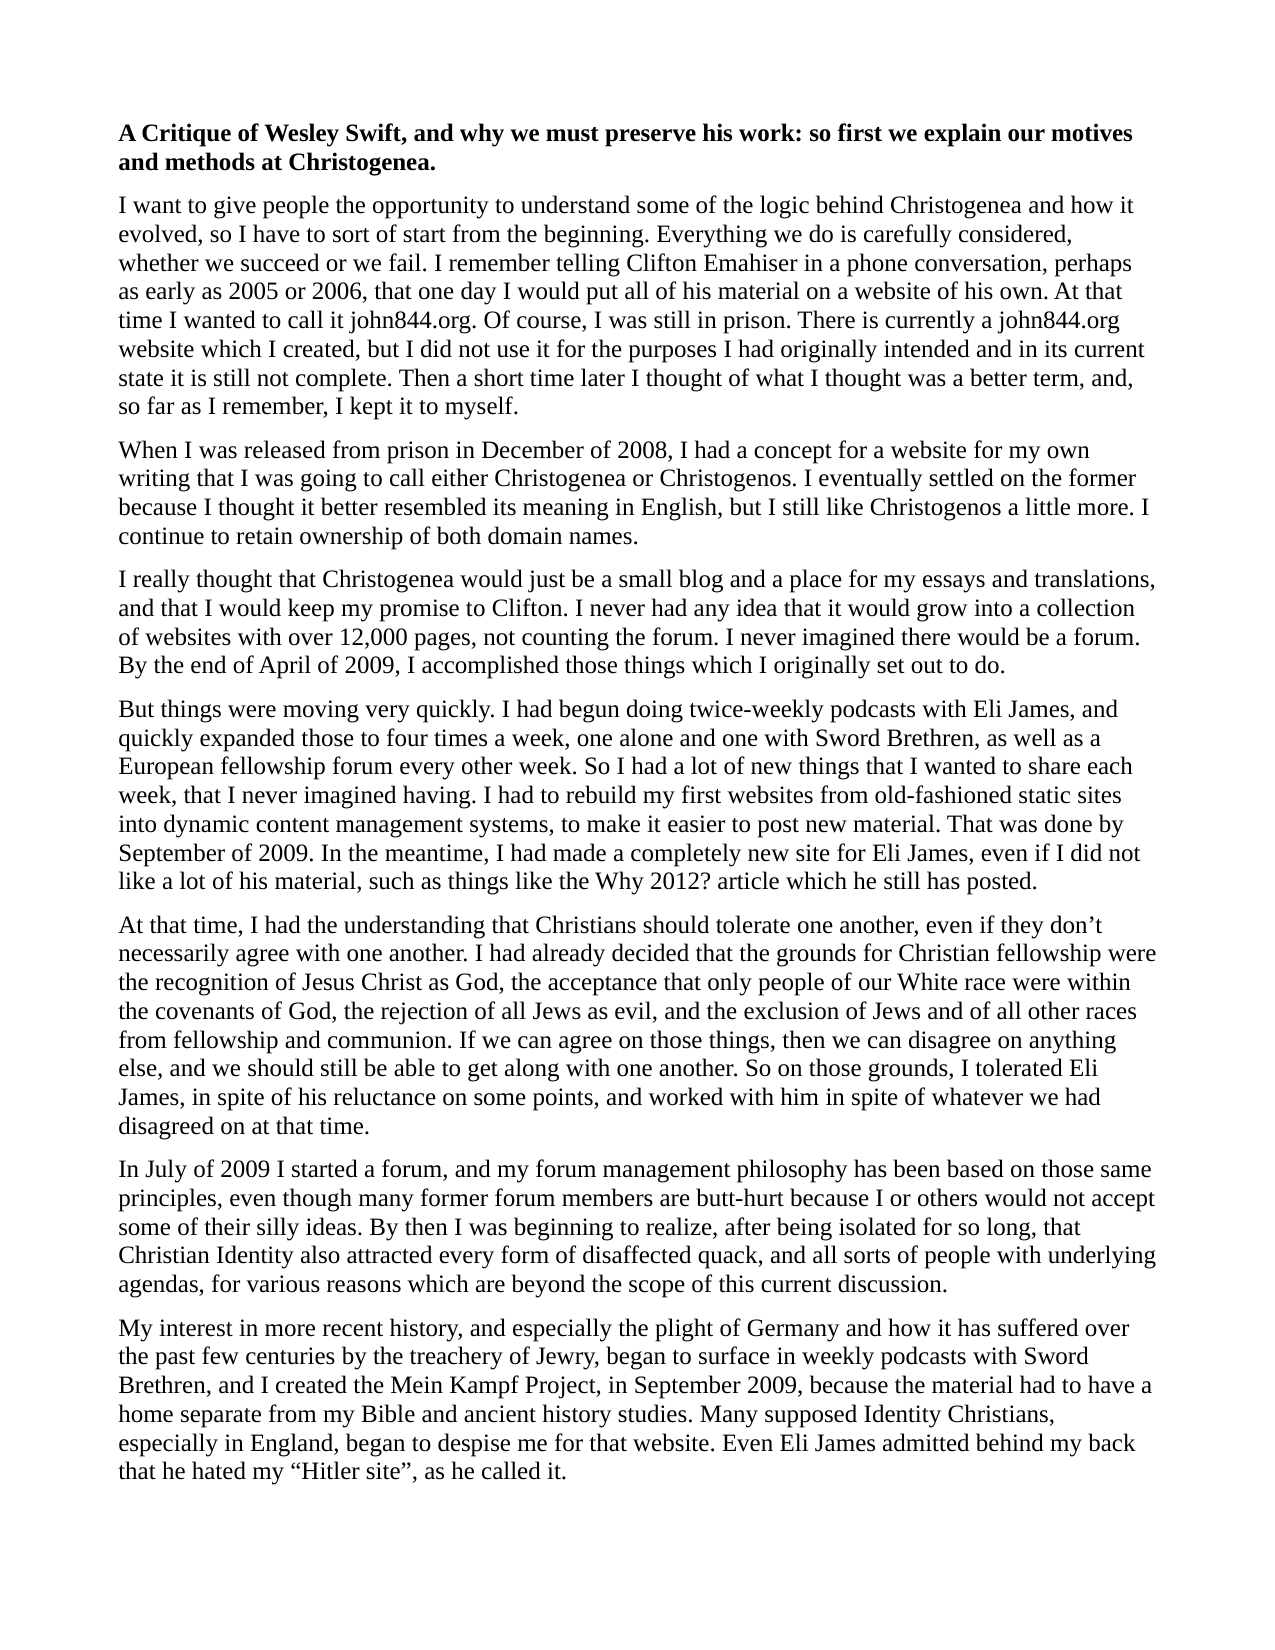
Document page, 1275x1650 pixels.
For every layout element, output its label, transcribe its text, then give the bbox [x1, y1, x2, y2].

text I really thought that Christogenea would just be a small blog and a place for my essays and translations, and that I would keep my promise to Clifton. I never had any idea that it would grow into a collection of websites with over 12,000 pages, not counting the forum. I never imagined there would be a forum. By the end of April of 2009, I accomplished those things which I originally set out to do. [118, 564, 1157, 679]
text At that time, I had the understanding that Christians should tolerate one another, even if they don’t necessarily agree with one another. I had already decided that the grounds for Christian fellowship were the recognition of Jesus Christ as God, the acceptance that only people of our White race were within the covenants of God, the rejection of all Jews as evil, and the exclusion of Jews and of all other races from fellowship and communion. If we can agree on those things, then we can disagree on anything else, and we should still be able to get along with one another. So on those grounds, I tolerated Eli James, in spite of his reluctance on some points, and worked with him in spite of whatever we had disagreed on at that time. [118, 910, 1157, 1140]
text A Critique of Wesley Swift, and why we must preserve his work: so first we explain our motives and methods at Christogenea. [118, 118, 1157, 176]
text I want to give people the opportunity to understand some of the logic behind Christogenea and how it evolved, so I have to sort of start from the beginning. Everything we do is carefully considered, whether we succeed or we fail. I remember telling Clifton Emahiser in a phone conversation, perhaps as early as 2005 or 2006, that one day I would put all of his material on a website of his own. At that time I wanted to call it john844.org. Of course, I was still in prison. There is currently a john844.org website which I created, but I did not use it for the purposes I had originally intended and in its current state it is still not complete. Then a short time later I thought of what I thought was a better term, and, so far as I remember, I kept it to myself. [118, 190, 1157, 420]
text But things were moving very quickly. I had begun doing twice-weekly podcasts with Eli James, and quickly expanded those to four times a week, one alone and one with Sword Brethren, as well as a European fellowship forum every other week. So I had a lot of new things that I wanted to share each week, that I never imagined having. I had to rebuild my first websites from old-fashioned static sites into dynamic content management systems, to make it easier to post new material. That was done by September of 2009. In the meantime, I had made a completely new site for Eli James, even if I did not like a lot of his material, such as things like the Why 2012? article which he still has posted. [118, 694, 1157, 895]
text My interest in more recent history, and especially the plight of Germany and how it has suffered over the past few centuries by the treachery of Jewry, began to surface in weekly podcasts with Sword Brethren, and I created the Mein Kampf Project, in September 2009, because the material had to have a home separate from my Bible and ancient history studies. Many supposed Identity Christians, especially in England, began to despise me for that website. Even Eli James admitted behind my back that he hated my “Hitler site”, as he called it. [118, 1313, 1157, 1485]
text When I was released from prison in December of 2008, I had a concept for a website for my own writing that I was going to call either Christogenea or Christogenos. I eventually settled on the former because I thought it better resembled its meaning in English, but I still like Christogenos a little more. I continue to retain ownership of both domain names. [118, 435, 1157, 550]
text In July of 2009 I started a forum, and my forum management philosophy has been based on those same principles, even though many former forum members are butt-hurt because I or others would not accept some of their silly ideas. By then I was beginning to realize, after being isolated for so long, that Christian Identity also attracted every form of disaffected quack, and all sorts of people with underlying agendas, for various reasons which are beyond the scope of this current discussion. [118, 1154, 1157, 1298]
